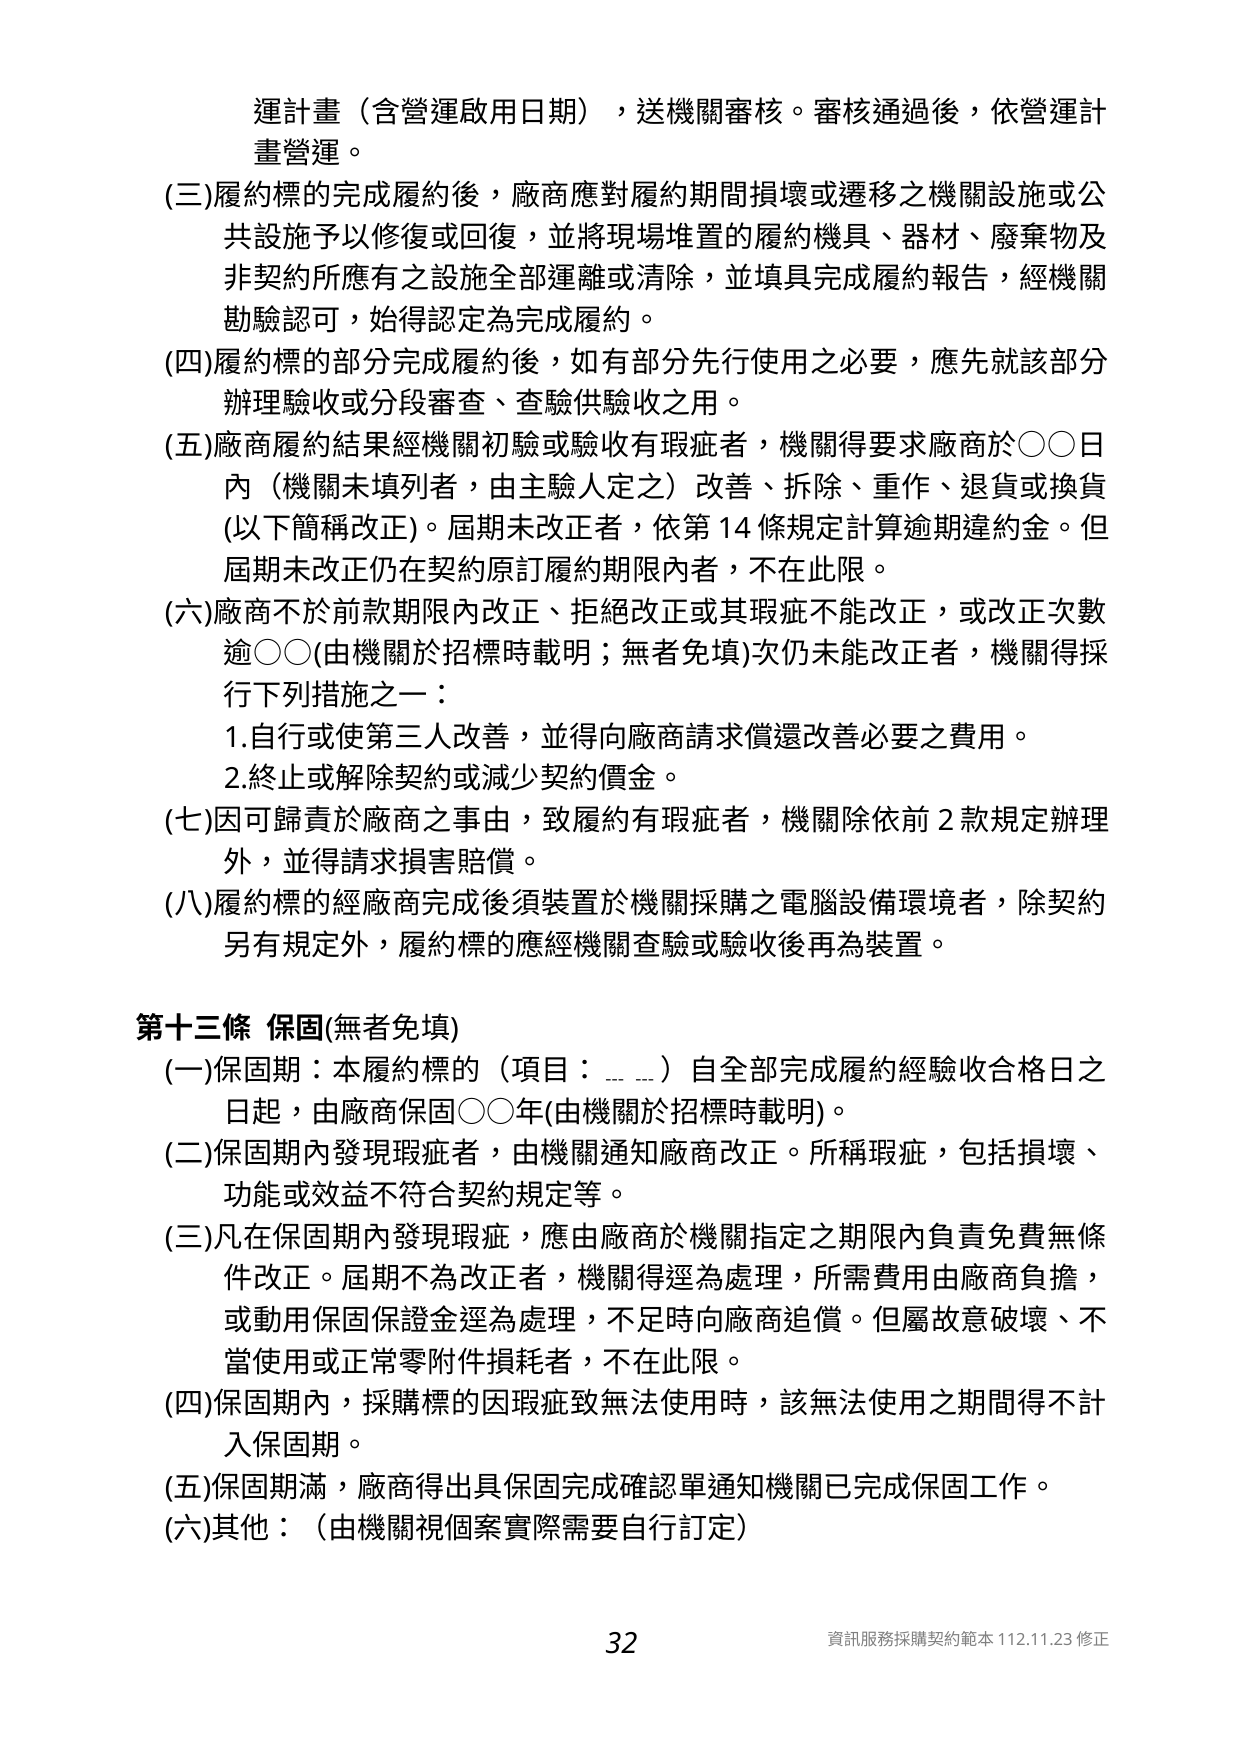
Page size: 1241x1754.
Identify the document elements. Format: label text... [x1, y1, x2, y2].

text (四)保固期內，採購標的因瑕疵致無法使用時，該無法使用之期間得不計入保固期。 [164, 1380, 1109, 1464]
text (八)履約標的經廠商完成後須裝置於機關採購之電腦設備環境者，除契約另有規定外，履約標的應經機關查驗或驗收後再為裝置。 [164, 880, 1109, 964]
text (五)廠商履約結果經機關初驗或驗收有瑕疵者，機關得要求廠商於○○日內（機關未填列者，由主驗人定之）改善、拆除、重作、退貨或換貨(以下簡稱改正)。屆期未改正者，依第14條規定計算逾期違約金。但屆期未改正仍在契約原訂履約期限內者，不在此限。 [164, 422, 1109, 589]
text 1.自行或使第三人改善，並得向廠商請求償還改善必要之費用。 [223, 714, 1109, 755]
text (四)履約標的部分完成履約後，如有部分先行使用之必要，應先就該部分辦理驗收或分段審查、查驗供驗收之用。 [164, 339, 1109, 422]
text (三)凡在保固期內發現瑕疵，應由廠商於機關指定之期限內負責免費無條件改正。屆期不為改正者，機關得逕為處理，所需費用由廠商負擔，或動用保固保證金逕為處理，不足時向廠商追償。但屬故意破壞、不當使用或正常零附件損耗者，不在此限。 [164, 1214, 1109, 1380]
text (一)保固期：本履約標的（項目：﹍﹍）自全部完成履約經驗收合格日之日起，由廠商保固○○年(由機關於招標時載明)。 [164, 1047, 1109, 1130]
text 2.終止或解除契約或減少契約價金。 [223, 755, 1109, 797]
text (六)廠商不於前款期限內改正、拒絕改正或其瑕疵不能改正，或改正次數逾○○(由機關於招標時載明；無者免填)次仍未能改正者，機關得採行下列措施之一： [164, 589, 1109, 714]
text (七)因可歸責於廠商之事由，致履約有瑕疵者，機關除依前2款規定辦理外，並得請求損害賠償。 [164, 797, 1109, 880]
text (六)其他：（由機關視個案實際需要自行訂定） [164, 1505, 1109, 1547]
text 運計畫（含營運啟用日期），送機關審核。審核通過後，依營運計畫營運。 [223, 89, 1109, 172]
text (五)保固期滿，廠商得出具保固完成確認單通知機關已完成保固工作。 [164, 1464, 1109, 1505]
text 第十三條 保固(無者免填) [135, 1005, 1109, 1047]
text (二)保固期內發現瑕疵者，由機關通知廠商改正。所稱瑕疵，包括損壞、功能或效益不符合契約規定等。 [164, 1130, 1109, 1214]
text (三)履約標的完成履約後，廠商應對履約期間損壞或遷移之機關設施或公共設施予以修復或回復，並將現場堆置的履約機具、器材、廢棄物及非契約所應有之設施全部運離或清除，並填具完成履約報告，經機關勘驗認可，始得認定為完成履約。 [164, 172, 1109, 339]
